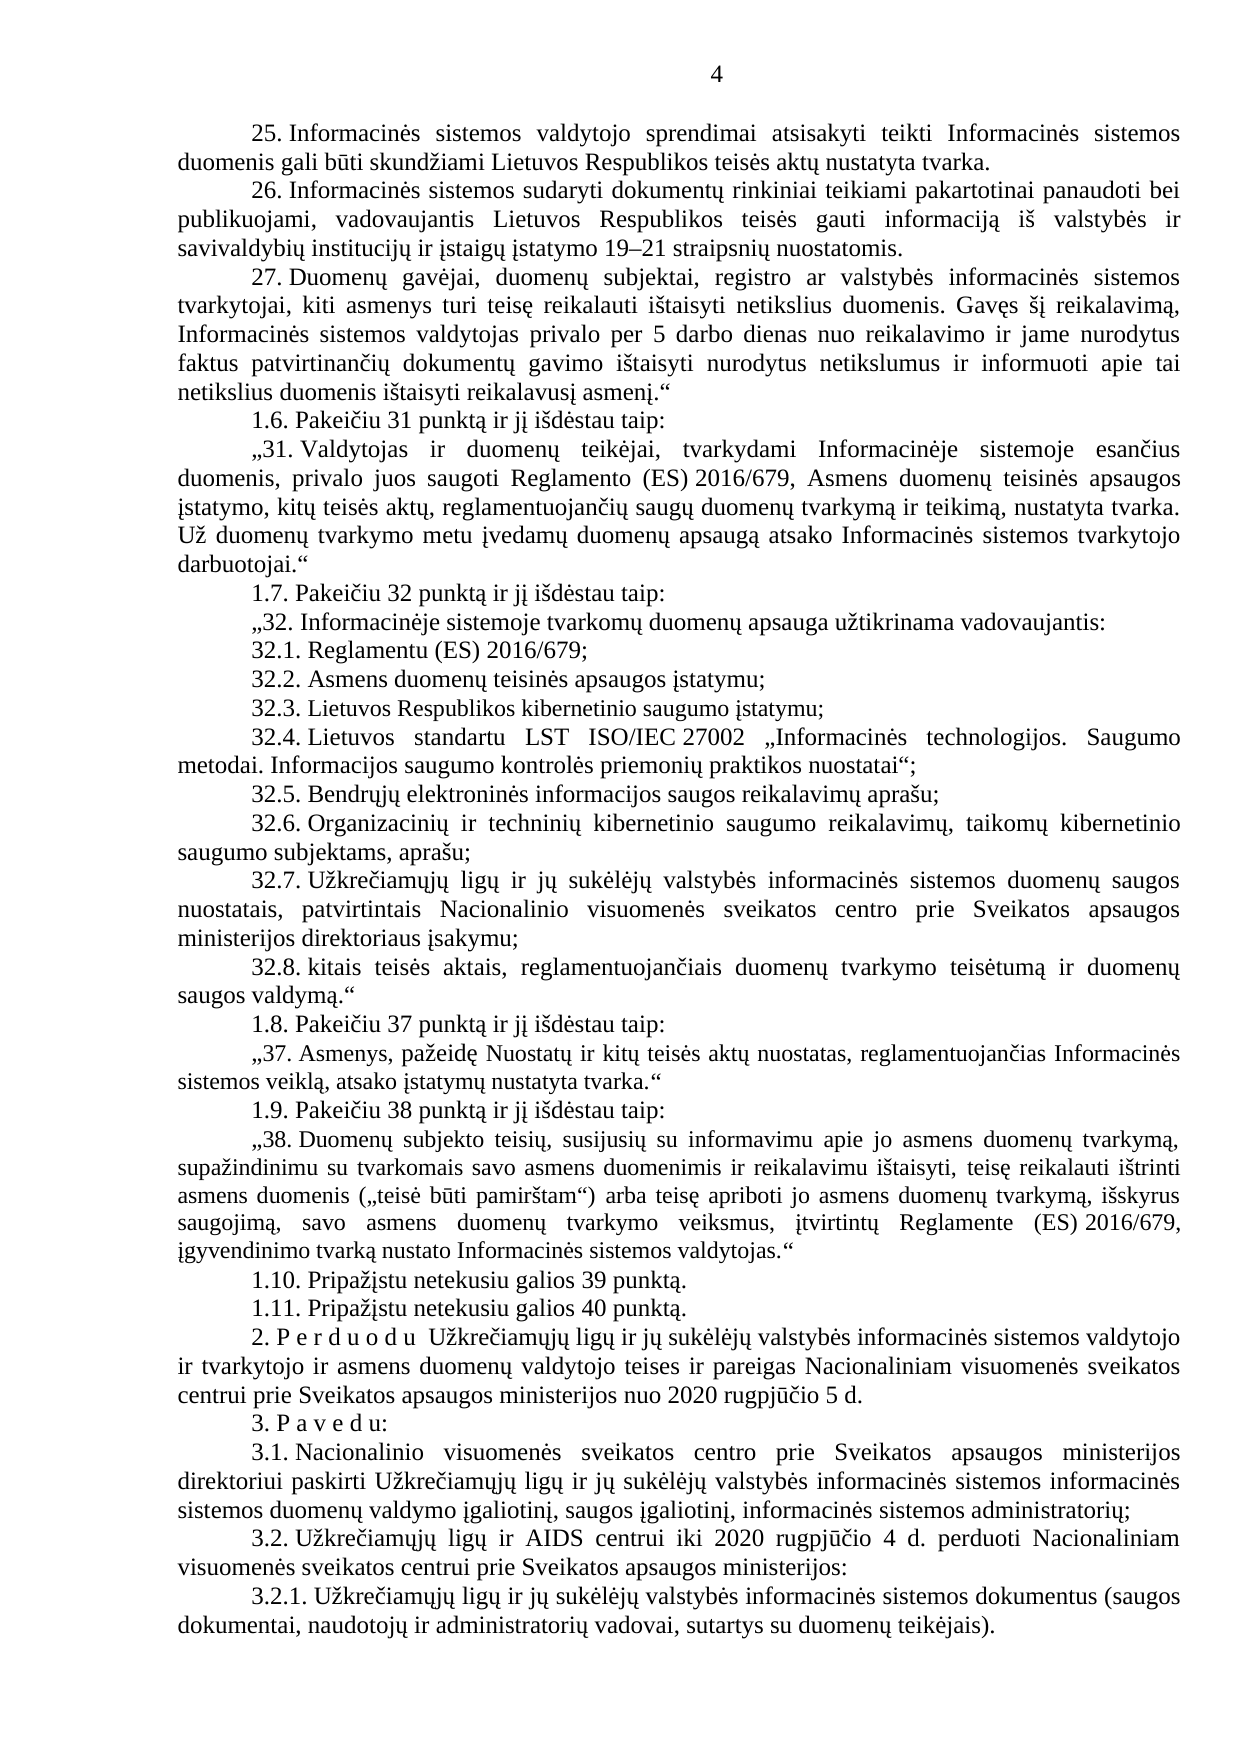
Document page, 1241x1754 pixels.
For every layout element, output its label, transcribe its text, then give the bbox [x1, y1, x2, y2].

text 26. Informacinės sistemos sudaryti dokumentų rinkiniai teikiami pakartotinai panaudoti bei publikuojami, vadovaujantis Lietuvos Respublikos teisės gauti informaciją iš valstybės ir savivaldybių institucijų ir įstaigų įstatymo 19–21 straipsnių nuostatomis. [177, 176, 1181, 262]
text 25. Informacinės sistemos valdytojo sprendimai atsisakyti teikti Informacinės sistemos duomenis gali būti skundžiami Lietuvos Respublikos teisės aktų nustatyta tvarka. [177, 118, 1181, 176]
text 32.6. Organizacinių ir techninių kibernetinio saugumo reikalavimų, taikomų kibernetinio saugumo subjektams, aprašu; [177, 808, 1181, 866]
text 32.4. Lietuvos standartu LST ISO/IEC 27002 „Informacinės technologijos. Saugumo metodai. Informacijos saugumo kontrolės priemonių praktikos nuostatai“; [177, 722, 1181, 779]
text „32. Informacinėje sistemoje tvarkomų duomenų apsauga užtikrinama vadovaujantis: [177, 607, 1181, 636]
text 32.1. Reglamentu (ES) 2016/679; [177, 636, 1181, 664]
text 2. P e r d u o d u Užkrečiamųjų ligų ir jų sukėlėjų valstybės informacinės sistemos valdytojo ir tvarkytojo ir asmens duomenų valdytojo teises ir pareigas Nacionaliniam visuomenės sveikatos centrui prie Sveikatos apsaugos ministerijos nuo 2020 rugpjūčio 5 d. [177, 1322, 1181, 1408]
text 1.6. Pakeičiu 31 punktą ir jį išdėstau taip: [177, 406, 1181, 434]
text 1.9. Pakeičiu 38 punktą ir jį išdėstau taip: [177, 1096, 1181, 1124]
text 1.7. Pakeičiu 32 punktą ir jį išdėstau taip: [177, 578, 1181, 607]
text 32.8. kitais teisės aktais, reglamentuojančiais duomenų tvarkymo teisėtumą ir duomenų saugos valdymą.“ [177, 952, 1181, 1009]
text 1.10. Pripažįstu netekusiu galios 39 punktą. [177, 1265, 1181, 1293]
text 3.2.1. Užkrečiamųjų ligų ir jų sukėlėjų valstybės informacinės sistemos dokumentus (saugos dokumentai, naudotojų ir administratorių vadovai, sutartys su duomenų teikėjais). [177, 1581, 1181, 1638]
text 3.2. Užkrečiamųjų ligų ir AIDS centrui iki 2020 rugpjūčio 4 d. perduoti Nacionaliniam visuomenės sveikatos centrui prie Sveikatos apsaugos ministerijos: [177, 1523, 1181, 1581]
text „37. Asmenys, pažeidę Nuostatų ir kitų teisės aktų nuostatas, reglamentuojančias Informacinės sistemos veiklą, atsako įstatymų nustatyta tvarka.“ [177, 1038, 1181, 1096]
text 1.11. Pripažįstu netekusiu galios 40 punktą. [177, 1293, 1181, 1322]
text 32.5. Bendrųjų elektroninės informacijos saugos reikalavimų aprašu; [177, 779, 1181, 808]
text „31. Valdytojas ir duomenų teikėjai, tvarkydami Informacinėje sistemoje esančius duomenis, privalo juos saugoti Reglamento (ES) 2016/679, Asmens duomenų teisinės apsaugos įstatymo, kitų teisės aktų, reglamentuojančių saugų duomenų tvarkymą ir teikimą, nustatyta tvarka. Už duomenų tvarkymo metu įvedamų duomenų apsaugą atsako Informacinės sistemos tvarkytojo darbuotojai.“ [177, 434, 1181, 578]
text „38. Duomenų subjekto teisių, susijusių su informavimu apie jo asmens duomenų tvarkymą, supažindinimu su tvarkomais savo asmens duomenimis ir reikalavimu ištaisyti, teisę reikalauti ištrinti asmens duomenis („teisė būti pamirštam“) arba teisę apriboti jo asmens duomenų tvarkymą, išskyrus saugojimą, savo asmens duomenų tvarkymo veiksmus, įtvirtintų Reglamente (ES) 2016/679, įgyvendinimo tvarką nustato Informacinės sistemos valdytojas.“ [177, 1124, 1181, 1265]
text 32.2. Asmens duomenų teisinės apsaugos įstatymu; [177, 664, 1181, 693]
text 32.3. Lietuvos Respublikos kibernetinio saugumo įstatymu; [177, 693, 1181, 722]
text 3. P a v e d u: [177, 1408, 1181, 1437]
text 3.1. Nacionalinio visuomenės sveikatos centro prie Sveikatos apsaugos ministerijos direktoriui paskirti Užkrečiamųjų ligų ir jų sukėlėjų valstybės informacinės sistemos informacinės sistemos duomenų valdymo įgaliotinį, saugos įgaliotinį, informacinės sistemos administratorių; [177, 1437, 1181, 1523]
text 27. Duomenų gavėjai, duomenų subjektai, registro ar valstybės informacinės sistemos tvarkytojai, kiti asmenys turi teisę reikalauti ištaisyti netikslius duomenis. Gavęs šį reikalavimą, Informacinės sistemos valdytojas privalo per 5 darbo dienas nuo reikalavimo ir jame nurodytus faktus patvirtinančių dokumentų gavimo ištaisyti nurodytus netikslumus ir informuoti apie tai netikslius duomenis ištaisyti reikalavusį asmenį.“ [177, 262, 1181, 406]
text 1.8. Pakeičiu 37 punktą ir jį išdėstau taip: [177, 1009, 1181, 1038]
text 32.7. Užkrečiamųjų ligų ir jų sukėlėjų valstybės informacinės sistemos duomenų saugos nuostatais, patvirtintais Nacionalinio visuomenės sveikatos centro prie Sveikatos apsaugos ministerijos direktoriaus įsakymu; [177, 866, 1181, 952]
